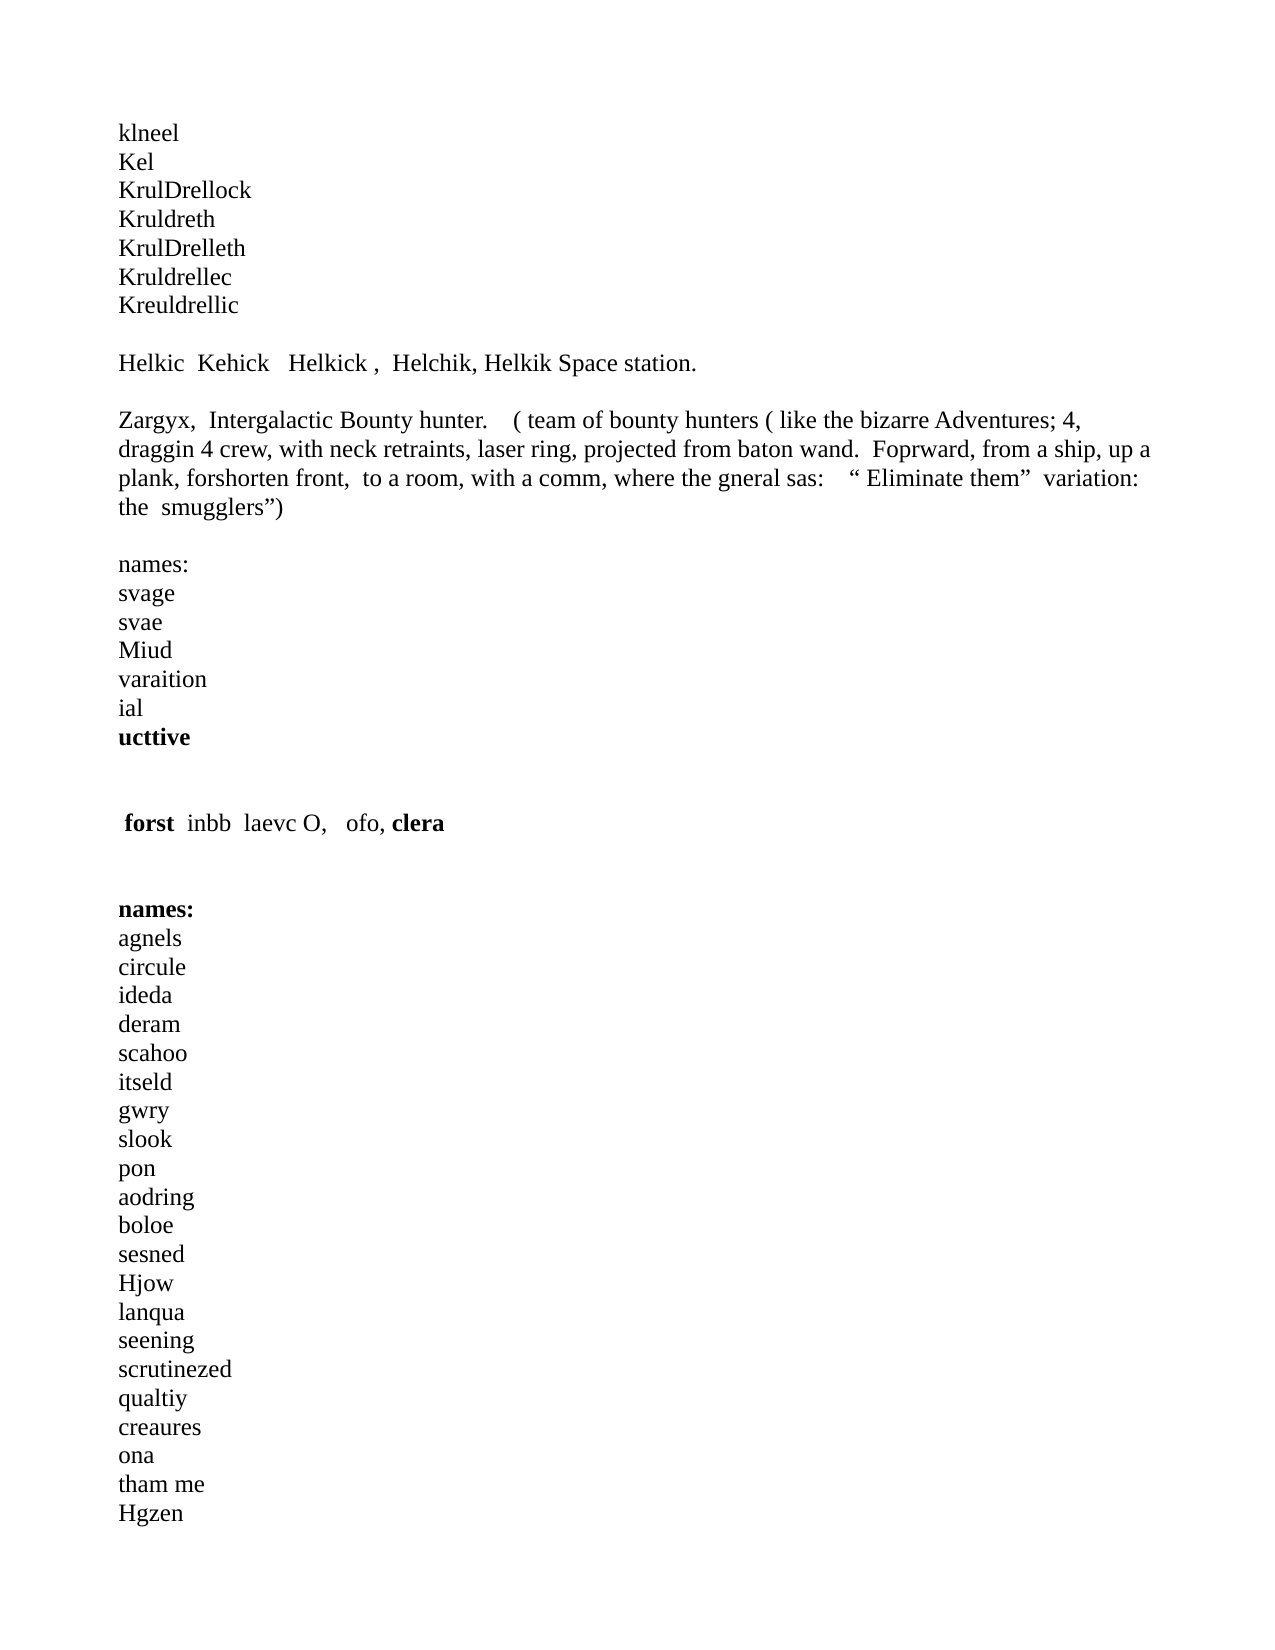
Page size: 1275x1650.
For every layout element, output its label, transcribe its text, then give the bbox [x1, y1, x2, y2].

text seening [118, 1326, 1157, 1354]
text Zargyx, Intergalactic Bounty hunter. ( team of bounty hunters ( like the bizarre Adventures; 4, draggin 4 crew, with neck retraints, laser ring, projected from baton wand. Foprward, from a ship, up a plank, forshorten front, to a room, with a comm, where the gneral sas: “ Eliminate them” variation: the smugglers”) [118, 406, 1157, 521]
text slook [118, 1124, 1157, 1153]
text Hjow [118, 1268, 1157, 1297]
text ial [118, 693, 1157, 722]
text creaures [118, 1412, 1157, 1441]
text sesned [118, 1239, 1157, 1268]
text Helkic Kehick Helkick , Helchik, Helkik Space station. [118, 348, 1157, 377]
text aodring [118, 1182, 1157, 1211]
text ona [118, 1441, 1157, 1469]
text scrutinezed [118, 1354, 1157, 1383]
text circule [118, 952, 1157, 981]
text Kreuldrellic [118, 291, 1157, 319]
text svae [118, 607, 1157, 636]
text Kruldrellec [118, 262, 1157, 291]
text klneel [118, 118, 1157, 147]
text KrulDrelleth [118, 233, 1157, 262]
text forst inbb laevc O, ofo, clera [118, 808, 1157, 837]
text lanqua [118, 1297, 1157, 1326]
text scahoo [118, 1038, 1157, 1067]
text agnels [118, 923, 1157, 952]
text names: [118, 549, 1157, 578]
text gwry [118, 1096, 1157, 1124]
text varaition [118, 664, 1157, 693]
text Kruldreth [118, 204, 1157, 233]
text KrulDrellock [118, 176, 1157, 204]
text names: [118, 894, 1157, 923]
text ideda [118, 981, 1157, 1009]
text boloe [118, 1211, 1157, 1239]
text deram [118, 1009, 1157, 1038]
text itseld [118, 1067, 1157, 1096]
text Hgzen [118, 1498, 1157, 1527]
text qualtiy [118, 1383, 1157, 1412]
text svage [118, 578, 1157, 607]
text Kel [118, 147, 1157, 176]
text Miud [118, 636, 1157, 664]
text tham me [118, 1469, 1157, 1498]
text pon [118, 1153, 1157, 1182]
text ucttive [118, 722, 1157, 751]
